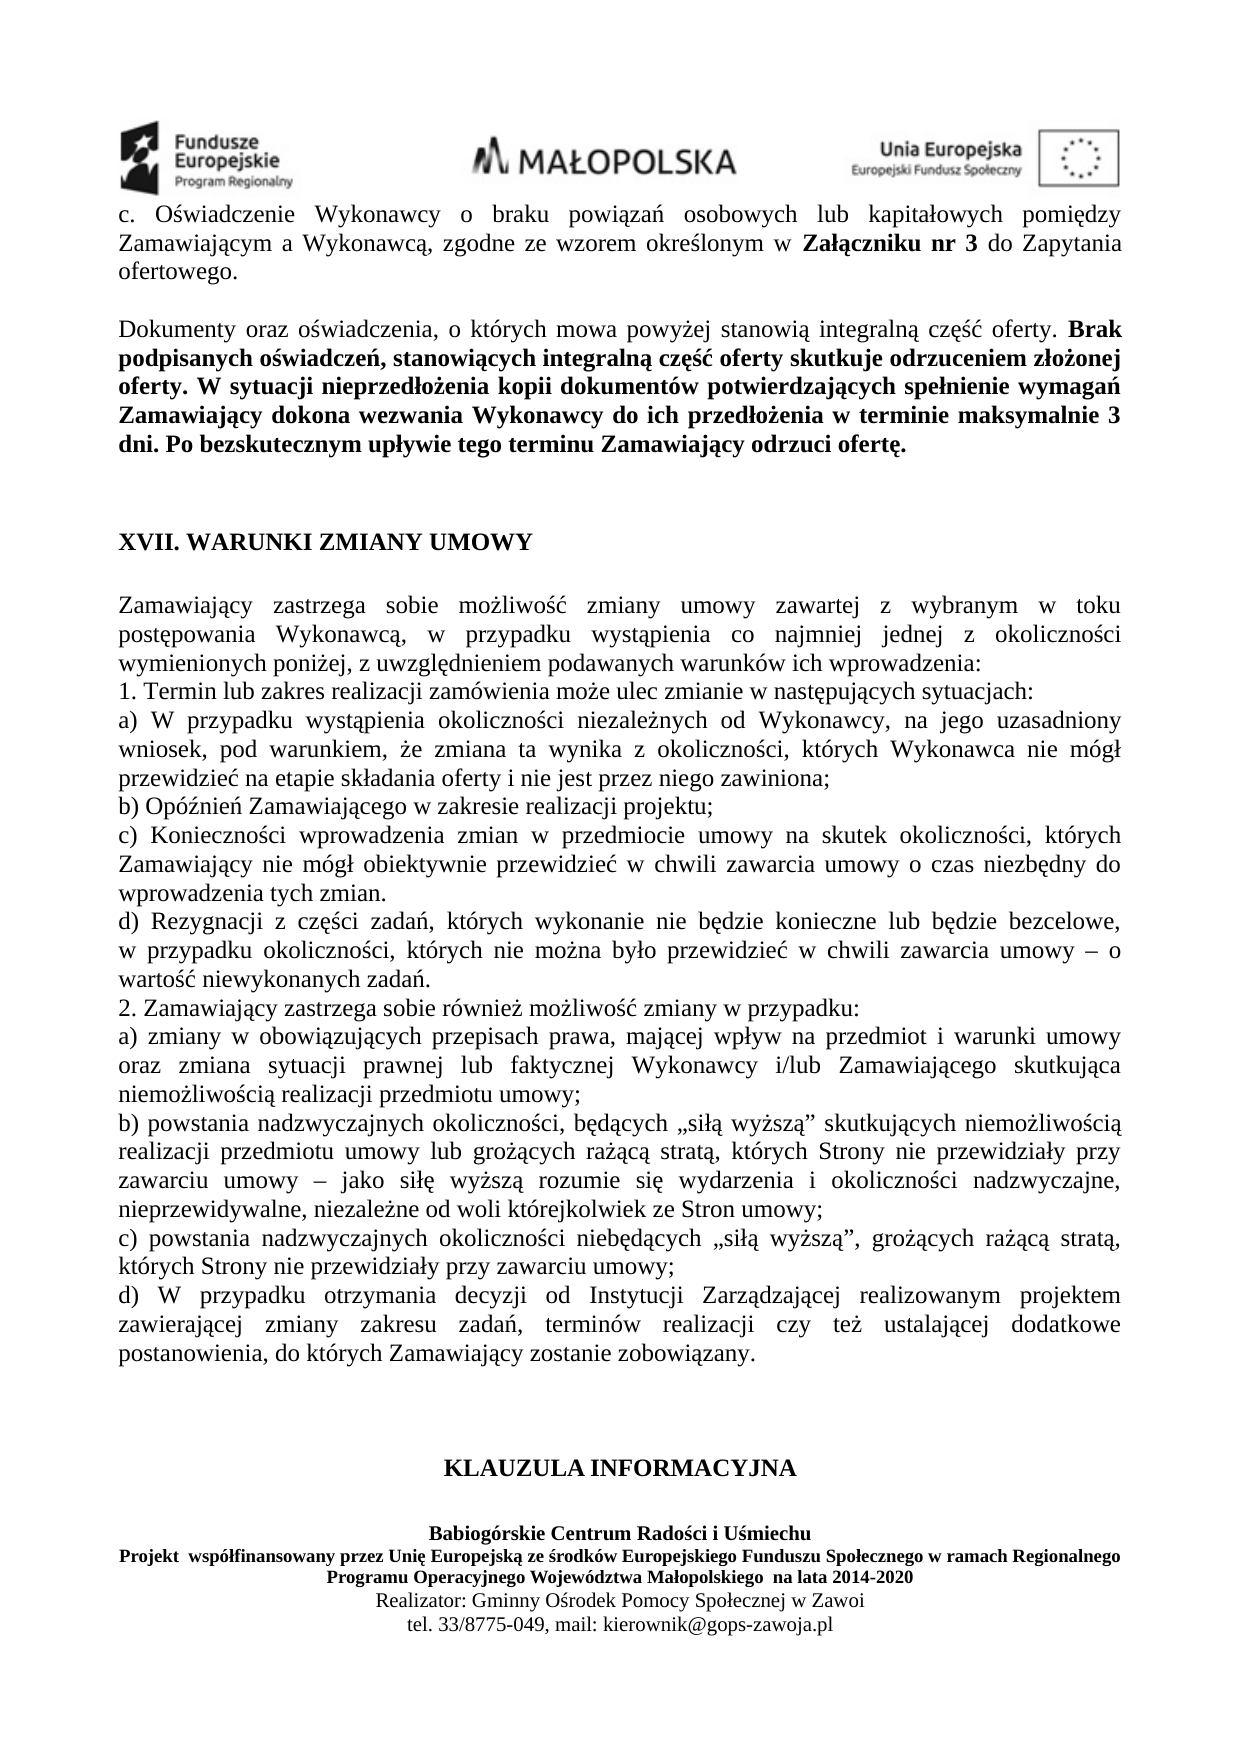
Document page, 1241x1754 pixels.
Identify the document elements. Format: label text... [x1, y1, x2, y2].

text Zamawiający zastrzega sobie możliwość zmiany umowy zawartej z wybranym w toku postępowania Wykonawcą, w przypadku wystąpienia co najmniej jednej z okoliczności wymienionych poniżej, z uwzględnieniem podawanych warunków ich wprowadzenia: [118, 590, 1122, 676]
text KLAUZULA INFORMACYJNA [118, 1453, 1122, 1481]
text a) W przypadku wystąpienia okoliczności niezależnych od Wykonawcy, na jego uzasadniony wniosek, pod warunkiem, że zmiana ta wynika z okoliczności, których Wykonawca nie mógł przewidzieć na etapie składania oferty i nie jest przez niego zawiniona; [118, 705, 1122, 791]
text 2. Zamawiający zastrzega sobie również możliwość zmiany w przypadku: [118, 993, 1122, 1021]
text b) powstania nadzwyczajnych okoliczności, będących „siłą wyższą” skutkujących niemożliwością realizacji przedmiotu umowy lub grożących rażącą stratą, których Strony nie przewidziały przy zawarciu umowy – jako siłę wyższą rozumie się wydarzenia i okoliczności nadzwyczajne, nieprzewidywalne, niezależne od woli którejkolwiek ze Stron umowy; [118, 1108, 1122, 1223]
text Dokumenty oraz oświadczenia, o których mowa powyżej stanowią integralną część oferty. Brak podpisanych oświadczeń, stanowiących integralną część oferty skutkuje odrzuceniem złożonej oferty. W sytuacji nieprzedłożenia kopii dokumentów potwierdzających spełnienie wymagań Zamawiający dokona wezwania Wykonawcy do ich przedłożenia w terminie maksymalnie 3 dni. Po bezskutecznym upływie tego terminu Zamawiający odrzuci ofertę. [118, 314, 1122, 458]
text a) zmiany w obowiązujących przepisach prawa, mającej wpływ na przedmiot i warunki umowy oraz zmiana sytuacji prawnej lub faktycznej Wykonawcy i/lub Zamawiającego skutkująca niemożliwością realizacji przedmiotu umowy; [118, 1021, 1122, 1108]
text XVII. WARUNKI ZMIANY UMOWY [118, 527, 1122, 556]
text b) Opóźnień Zamawiającego w zakresie realizacji projektu; [118, 791, 1122, 820]
text 1. Termin lub zakres realizacji zamówienia może ulec zmianie w następujących sytuacjach: [118, 676, 1122, 705]
text c. Oświadczenie Wykonawcy o braku powiązań osobowych lub kapitałowych pomiędzy Zamawiającym a Wykonawcą, zgodne ze wzorem określonym w Załączniku nr 3 do Zapytania ofertowego. [118, 199, 1122, 285]
text d) W przypadku otrzymania decyzji od Instytucji Zarządzającej realizowanym projektem zawierającej zmiany zakresu zadań, terminów realizacji czy też ustalającej dodatkowe postanowienia, do których Zamawiający zostanie zobowiązany. [118, 1280, 1122, 1366]
text d) Rezygnacji z części zadań, których wykonanie nie będzie konieczne lub będzie bezcelowe, w przypadku okoliczności, których nie można było przewidzieć w chwili zawarcia umowy – o wartość niewykonanych zadań. [118, 906, 1122, 993]
text c) Konieczności wprowadzenia zmian w przedmiocie umowy na skutek okoliczności, których Zamawiający nie mógł obiektywnie przewidzieć w chwili zawarcia umowy o czas niezbędny do wprowadzenia tych zmian. [118, 820, 1122, 906]
picture [118, 118, 1123, 199]
text c) powstania nadzwyczajnych okoliczności niebędących „siłą wyższą”, grożących rażącą stratą, których Strony nie przewidziały przy zawarciu umowy; [118, 1223, 1122, 1280]
